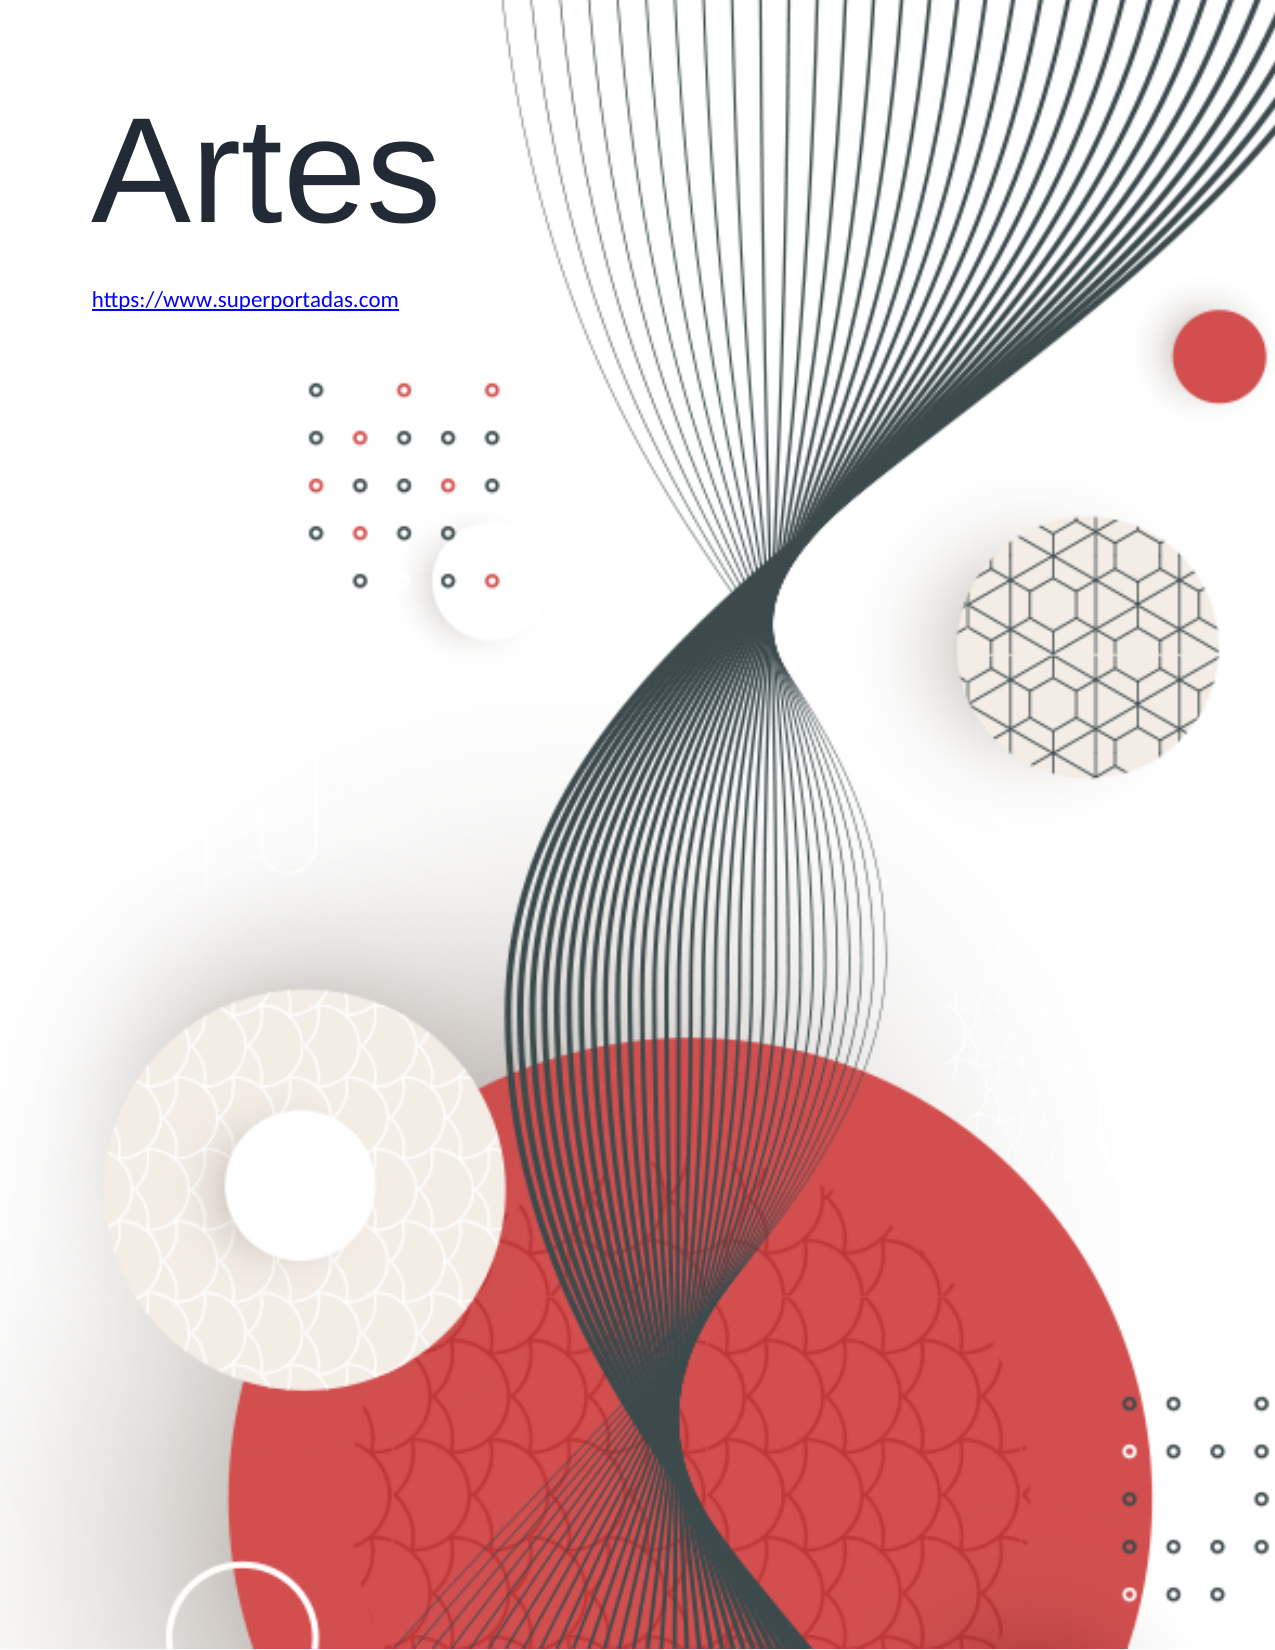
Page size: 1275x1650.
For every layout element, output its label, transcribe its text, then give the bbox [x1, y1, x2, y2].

picture [0, 0, 1275, 1649]
text Artes [92, 82, 512, 255]
text https://www.superportadas.com [92, 285, 512, 313]
